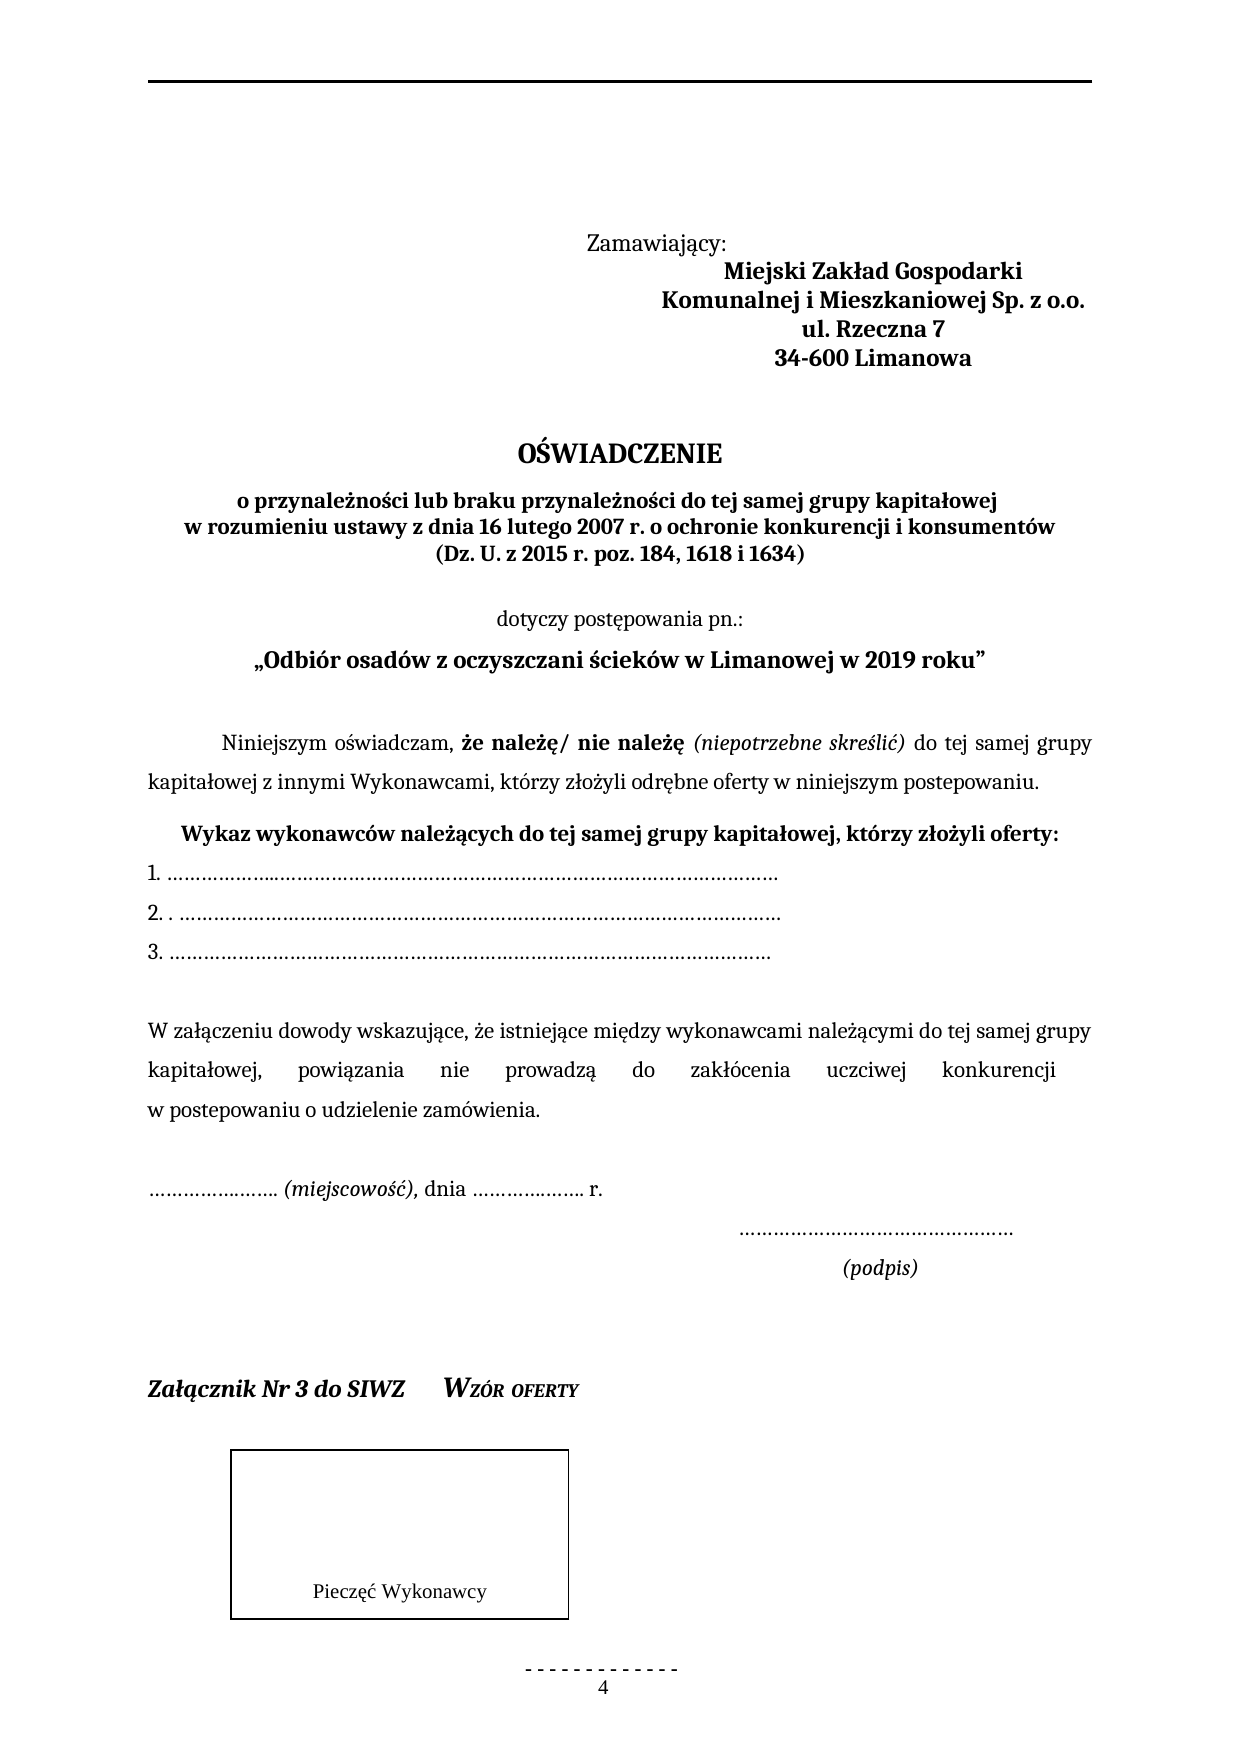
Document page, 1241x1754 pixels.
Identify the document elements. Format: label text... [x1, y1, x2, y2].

text ul. Rzeczna 7 [654, 315, 1092, 343]
text Pieczęć Wykonawcy [232, 1579, 553, 1603]
text Miejski Zakład Gospodarki Komunalnej i Mieszkaniowej Sp. z o.o. [654, 257, 1092, 315]
subtitle Załącznik Nr 3 do SIWZ Wzór oferty [148, 1371, 1092, 1404]
text OŚWIADCZENIE [148, 437, 1092, 471]
text o przynależności lub braku przynależności do tej samej grupy kapitałowej [148, 488, 1092, 514]
text 34-600 Limanowa [654, 343, 1092, 372]
text Wykaz wykonawców należących do tej samej grupy kapitałowej, którzy złożyli oferty: [148, 821, 1092, 847]
text 3. …………………………………………………………………………………………… [148, 939, 1092, 965]
text Niniejszym oświadczam, że należę/ nie należę (niepotrzebne skreślić) do tej samej grupy kapitałowej z innymi Wykonawcami, którzy złożyli odrębne oferty w niniejszym postepowaniu. [148, 729, 1092, 795]
text „Odbiór osadów z oczyszczani ścieków w Limanowej w 2019 roku” [148, 646, 1092, 674]
text ………………………………………… [148, 1215, 1092, 1242]
text W załączeniu dowody wskazujące, że istniejące między wykonawcami należącymi do tej samej grupy kapitałowej, powiązania nie prowadzą do zakłócenia uczciwej konkurencji w postepowaniu o udzielenie zamówienia. [148, 1018, 1092, 1123]
text (Dz. U. z 2015 r. poz. 184, 1618 i 1634) [148, 540, 1092, 567]
text w rozumieniu ustawy z dnia 16 lutego 2007 r. o ochronie konkurencji i konsumentów [148, 514, 1092, 540]
text (podpis) [738, 1255, 1092, 1281]
text Zamawiający: [129, 228, 1092, 257]
text 1. ………………..…………………………………………………………………………… [148, 860, 1092, 886]
text 2. . …………………………………………………………………………………………… [148, 899, 1092, 926]
text dotyczy postępowania pn.: [148, 606, 1092, 633]
text …………….……. (miejscowość), dnia ………….……. r. [148, 1176, 1092, 1202]
